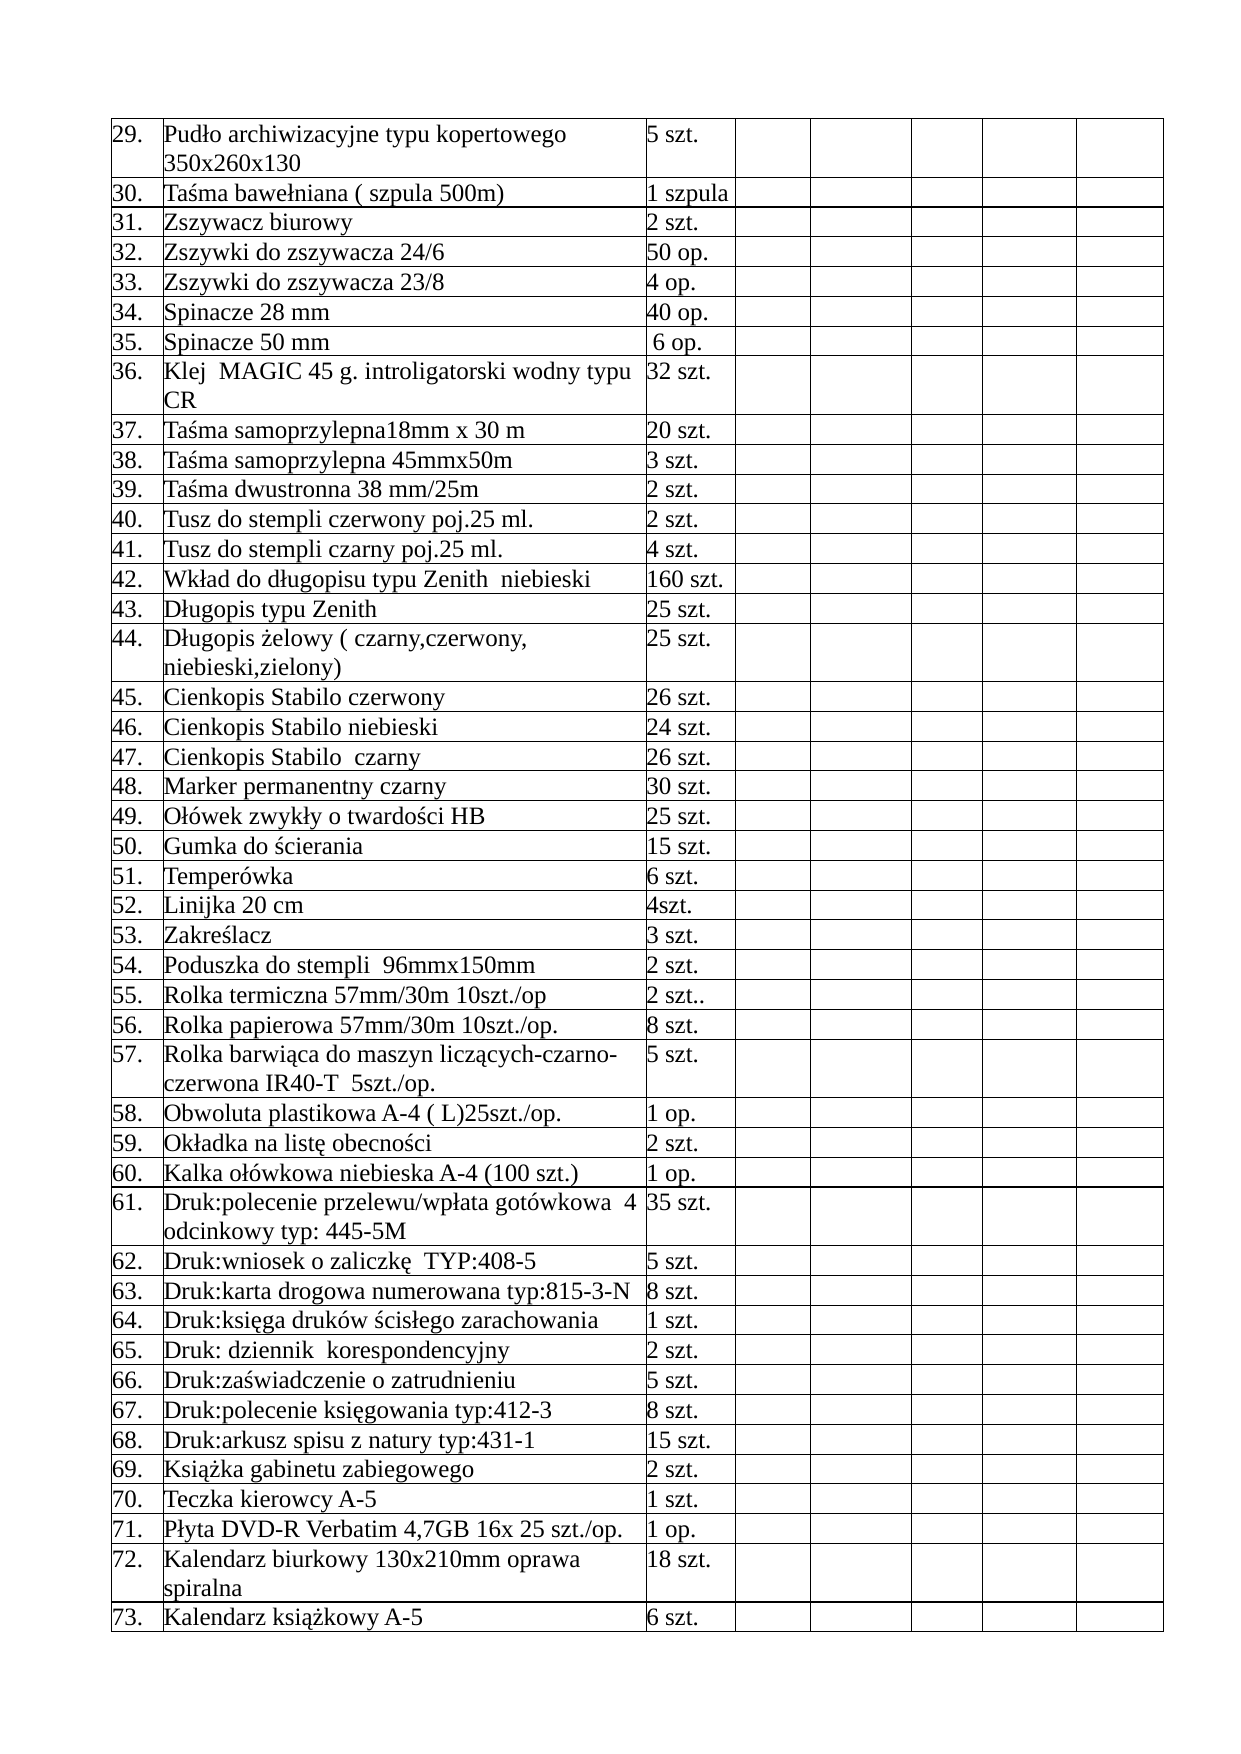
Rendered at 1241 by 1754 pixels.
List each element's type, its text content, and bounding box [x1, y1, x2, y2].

table_cell [736, 1365, 810, 1394]
table_cell [736, 742, 810, 770]
table_cell [983, 950, 1076, 979]
table_cell [811, 1425, 911, 1453]
table_cell [1180, 1543, 1189, 1601]
table_cell [1199, 444, 1209, 473]
table_cell [736, 327, 810, 355]
table_cell [1189, 414, 1199, 444]
table_cell [1169, 206, 1175, 236]
table_cell [1189, 296, 1199, 326]
table_cell [1175, 1305, 1180, 1334]
table_cell [1164, 503, 1168, 533]
table_cell [1189, 770, 1199, 800]
table_cell [1175, 1364, 1180, 1394]
table_cell 61. [112, 1188, 163, 1245]
table_cell [912, 475, 982, 503]
table_cell [1164, 236, 1168, 266]
table_cell [736, 1514, 810, 1543]
table_cell [736, 682, 810, 711]
table_cell [983, 178, 1076, 206]
table_cell 20 szt. [647, 415, 735, 444]
table_cell 1 szt. [647, 1306, 735, 1334]
table_cell [1199, 890, 1209, 919]
table_cell [736, 594, 810, 622]
table_cell [1180, 830, 1189, 860]
table_cell [983, 327, 1076, 355]
table_cell [1180, 1275, 1189, 1304]
table_cell [736, 801, 810, 830]
table_cell [1199, 711, 1209, 741]
table_cell [1189, 1513, 1199, 1543]
table_cell [736, 771, 810, 800]
table_cell [1220, 1601, 1230, 1631]
table_cell [1180, 1334, 1189, 1364]
table_cell [811, 1306, 911, 1334]
table_cell [1189, 444, 1199, 473]
table_cell [736, 119, 810, 177]
table_cell [811, 861, 911, 889]
table_cell [1189, 1039, 1199, 1097]
table_cell [983, 1276, 1076, 1304]
table_cell [1077, 327, 1163, 355]
table_cell [811, 1010, 911, 1038]
table_cell [1169, 979, 1175, 1009]
table_cell [1077, 237, 1163, 266]
table_cell [1180, 1186, 1189, 1245]
table_cell 36. [112, 356, 163, 414]
table_cell 63. [112, 1276, 163, 1304]
table_cell [912, 920, 982, 949]
table_cell [1164, 711, 1168, 741]
table_cell [912, 534, 982, 563]
table_cell [1189, 711, 1199, 741]
table_cell [1199, 1454, 1209, 1483]
table_cell [983, 475, 1076, 503]
table_cell [736, 1188, 810, 1245]
table_cell [1169, 1334, 1175, 1364]
table_cell [1077, 534, 1163, 563]
table_cell [1077, 1188, 1163, 1245]
table_cell [912, 831, 982, 860]
table_cell [1199, 1186, 1209, 1245]
table_cell 2 szt. [647, 504, 735, 533]
table_cell 41. [112, 534, 163, 563]
table_cell Druk:zaświadczenie o zatrudnieniu [164, 1365, 646, 1394]
table_cell [912, 1128, 982, 1157]
table_cell Rolka barwiąca do maszyn liczących-czarno-czerwona IR40-T 5szt./op. [164, 1040, 646, 1097]
table_cell [1175, 681, 1180, 711]
table_cell [736, 534, 810, 563]
table_cell [1175, 800, 1180, 830]
table_cell [811, 297, 911, 326]
table_cell [811, 1335, 911, 1364]
table_cell [811, 1098, 911, 1127]
table_cell Poduszka do stempli 96mmx150mm [164, 950, 646, 979]
table_cell [811, 1455, 911, 1483]
table_cell [811, 1395, 911, 1424]
table_cell 52. [112, 891, 163, 919]
table_cell [1220, 1483, 1230, 1513]
table_cell [1164, 1245, 1168, 1275]
table_cell [811, 771, 911, 800]
table_cell [1164, 563, 1168, 593]
table_cell [1220, 1364, 1230, 1394]
table_cell [1189, 741, 1199, 770]
table_cell [1175, 206, 1180, 236]
table_cell [1220, 949, 1230, 979]
table_cell [912, 1158, 982, 1186]
table_cell Zszywki do zszywacza 24/6 [164, 237, 646, 266]
table_cell [1220, 681, 1230, 711]
table_cell 2 szt. [647, 475, 735, 503]
table_cell [1199, 1275, 1209, 1304]
table_cell [1077, 682, 1163, 711]
table_cell [1077, 445, 1163, 473]
table_cell 2 szt.. [647, 980, 735, 1009]
table_cell [1199, 623, 1209, 681]
table_cell [1164, 1601, 1168, 1631]
table_cell [1180, 1364, 1189, 1394]
table_cell Klej MAGIC 45 g. introligatorski wodny typu CR [164, 356, 646, 414]
table_cell [1164, 1543, 1168, 1601]
table_cell 47. [112, 742, 163, 770]
table_cell [1077, 920, 1163, 949]
table_cell [1199, 860, 1209, 889]
table_cell [983, 712, 1076, 741]
table_cell 53. [112, 920, 163, 949]
table_cell [983, 504, 1076, 533]
table_cell [1169, 1097, 1175, 1127]
table_cell 46. [112, 712, 163, 741]
table_cell [1164, 800, 1168, 830]
table_cell [1210, 1364, 1220, 1394]
table_cell [736, 1425, 810, 1453]
table_cell 4szt. [647, 891, 735, 919]
table_cell [1180, 1601, 1189, 1631]
table_cell [1077, 1455, 1163, 1483]
table_cell Ołówek zwykły o twardości HB [164, 801, 646, 830]
table_cell [1175, 890, 1180, 919]
table_cell Linijka 20 cm [164, 891, 646, 919]
table_cell [1164, 681, 1168, 711]
table_cell 59. [112, 1128, 163, 1157]
table_cell [1164, 474, 1168, 503]
table_cell [1199, 800, 1209, 830]
table_cell [736, 1098, 810, 1127]
table_cell [1220, 236, 1230, 266]
table_cell Druk:księga druków ścisłego zarachowania [164, 1306, 646, 1334]
table_cell [983, 1425, 1076, 1453]
table_cell [1077, 1365, 1163, 1394]
table_cell [1189, 919, 1199, 949]
table_cell [1077, 1098, 1163, 1127]
table_cell [912, 1365, 982, 1394]
table_cell [1180, 919, 1189, 949]
table_cell [811, 1365, 911, 1394]
table_cell [1169, 1513, 1175, 1543]
table_cell [912, 504, 982, 533]
table_cell [1169, 1364, 1175, 1394]
table_cell [1189, 890, 1199, 919]
table_cell [983, 564, 1076, 593]
table_cell Cienkopis Stabilo niebieski [164, 712, 646, 741]
table_cell [736, 1395, 810, 1424]
table_cell [811, 682, 911, 711]
table_cell [1220, 355, 1230, 414]
table_cell [912, 682, 982, 711]
table_cell [736, 1010, 810, 1038]
table_cell [1189, 236, 1199, 266]
table_cell [1077, 297, 1163, 326]
table_cell [1199, 1513, 1209, 1543]
table_cell [1199, 770, 1209, 800]
table_cell [1164, 1424, 1168, 1453]
table_cell [983, 801, 1076, 830]
table_cell 6 op. [647, 327, 735, 355]
table_cell Druk:polecenie księgowania typ:412-3 [164, 1395, 646, 1424]
table_cell 57. [112, 1040, 163, 1097]
table_cell [1220, 206, 1230, 236]
table_cell [1210, 1483, 1220, 1513]
table_cell [1077, 1010, 1163, 1038]
table_cell Wkład do długopisu typu Zenith niebieski [164, 564, 646, 593]
table_cell [983, 1335, 1076, 1364]
table_cell [811, 119, 911, 177]
table_cell [1210, 414, 1220, 444]
table_cell 2 szt. [647, 1128, 735, 1157]
table_cell [1175, 1543, 1180, 1601]
table_cell [1175, 533, 1180, 563]
table_cell [912, 1514, 982, 1543]
table_cell [912, 1395, 982, 1424]
table_cell [1220, 118, 1230, 177]
table_cell [811, 594, 911, 622]
table_cell [1199, 830, 1209, 860]
table_cell [1189, 830, 1199, 860]
table_cell 1 op. [647, 1098, 735, 1127]
table_cell [736, 208, 810, 236]
table_cell [811, 920, 911, 949]
table_cell [1180, 414, 1189, 444]
table_cell [1077, 1128, 1163, 1157]
table_cell [1210, 1127, 1220, 1157]
table_cell [1220, 1424, 1230, 1453]
table_cell [983, 1365, 1076, 1394]
table_cell [736, 980, 810, 1009]
table_cell [1199, 593, 1209, 622]
table_cell 2 szt. [647, 950, 735, 979]
table_cell [1164, 177, 1168, 206]
table_cell Druk:arkusz spisu z natury typ:431-1 [164, 1425, 646, 1453]
table_cell [912, 742, 982, 770]
table_cell [1210, 681, 1220, 711]
table_cell [983, 980, 1076, 1009]
table_cell [1180, 503, 1189, 533]
table_cell [1189, 355, 1199, 414]
table_cell [1210, 1454, 1220, 1483]
table_cell [811, 445, 911, 473]
table_cell [736, 356, 810, 414]
table_cell [1175, 593, 1180, 622]
table_cell [1175, 860, 1180, 889]
table_cell [736, 1128, 810, 1157]
table_cell [1169, 1039, 1175, 1097]
table_cell 5 szt. [647, 1365, 735, 1394]
table_cell [1180, 296, 1189, 326]
table_cell [736, 1158, 810, 1186]
table_cell Taśma samoprzylepna18mm x 30 m [164, 415, 646, 444]
table_cell [1210, 206, 1220, 236]
table_cell [1199, 1364, 1209, 1394]
table_cell [1169, 830, 1175, 860]
table_cell [811, 1276, 911, 1304]
table_cell [736, 267, 810, 296]
table_cell [811, 1188, 911, 1245]
table_cell [1189, 326, 1199, 355]
table_cell [1220, 1275, 1230, 1304]
table_cell [811, 980, 911, 1009]
table_cell [1164, 1097, 1168, 1127]
table_cell [1169, 118, 1175, 177]
table_cell 1 szt. [647, 1484, 735, 1513]
table_cell [1169, 623, 1175, 681]
table_cell [1164, 1454, 1168, 1483]
table_cell [1210, 919, 1220, 949]
table_cell [983, 1484, 1076, 1513]
table_cell [1199, 1305, 1209, 1334]
table_cell [1175, 355, 1180, 414]
table_cell [1175, 1097, 1180, 1127]
table_cell [1199, 1394, 1209, 1424]
table_cell [1189, 860, 1199, 889]
table_cell [912, 594, 982, 622]
table_cell [912, 1335, 982, 1364]
table_cell [1169, 236, 1175, 266]
table_cell 6 szt. [647, 1603, 735, 1631]
table_cell [811, 1246, 911, 1275]
table_cell Druk:wniosek o zaliczkę TYP:408-5 [164, 1246, 646, 1275]
table_cell [1220, 1513, 1230, 1543]
table_cell 30 szt. [647, 771, 735, 800]
table_cell [1210, 1543, 1220, 1601]
table_cell [811, 534, 911, 563]
table_cell [1180, 741, 1189, 770]
table_cell [983, 1514, 1076, 1543]
table_cell 5 szt. [647, 1246, 735, 1275]
table_cell [1180, 1157, 1189, 1186]
table_cell [1169, 1245, 1175, 1275]
table_cell [1199, 1245, 1209, 1275]
table_cell [1199, 296, 1209, 326]
table_cell 45. [112, 682, 163, 711]
table_cell [983, 356, 1076, 414]
table_cell [1199, 1039, 1209, 1097]
table_cell [1220, 1039, 1230, 1097]
table_cell [1175, 1157, 1180, 1186]
table_cell 25 szt. [647, 594, 735, 622]
table_cell [1199, 355, 1209, 414]
table_cell [983, 1395, 1076, 1424]
table_cell 40. [112, 504, 163, 533]
table_cell [912, 208, 982, 236]
table_cell [1175, 711, 1180, 741]
table_cell [1199, 503, 1209, 533]
table_cell [1175, 444, 1180, 473]
table_cell [811, 624, 911, 681]
table_cell [1077, 594, 1163, 622]
table_cell [1220, 711, 1230, 741]
table_cell [1180, 206, 1189, 236]
table_cell [736, 624, 810, 681]
table_cell [1169, 1424, 1175, 1453]
table_cell [1180, 177, 1189, 206]
table_cell [1175, 1601, 1180, 1631]
table_cell [1180, 563, 1189, 593]
table_cell 24 szt. [647, 712, 735, 741]
table_cell [736, 564, 810, 593]
table_cell [912, 564, 982, 593]
table_cell [1180, 949, 1189, 979]
table_cell [1180, 1394, 1189, 1424]
table_cell [1175, 979, 1180, 1009]
table_cell [811, 208, 911, 236]
table_cell [1175, 1275, 1180, 1304]
table_cell [983, 1188, 1076, 1245]
table_cell [1164, 206, 1168, 236]
table_cell [736, 891, 810, 919]
table_cell 26 szt. [647, 682, 735, 711]
table_cell [1189, 503, 1199, 533]
table_cell Cienkopis Stabilo czarny [164, 742, 646, 770]
table_cell [1169, 1157, 1175, 1186]
table_cell [811, 891, 911, 919]
table_cell [1180, 1097, 1189, 1127]
table_cell [983, 1455, 1076, 1483]
table_cell [1189, 563, 1199, 593]
table_cell 42. [112, 564, 163, 593]
table_cell 71. [112, 1514, 163, 1543]
table_cell [1164, 979, 1168, 1009]
table_cell [1077, 950, 1163, 979]
table_cell [912, 624, 982, 681]
table_cell [1164, 623, 1168, 681]
table_cell [1199, 118, 1209, 177]
table_cell [736, 920, 810, 949]
table_cell [912, 801, 982, 830]
table_cell [1169, 177, 1175, 206]
table_cell [736, 831, 810, 860]
table_cell [912, 356, 982, 414]
table_cell [912, 327, 982, 355]
table_cell 70. [112, 1484, 163, 1513]
table_cell [736, 1306, 810, 1334]
table_cell [983, 1158, 1076, 1186]
table_cell 15 szt. [647, 831, 735, 860]
table_cell [1220, 800, 1230, 830]
table_cell [1210, 711, 1220, 741]
table_cell 26 szt. [647, 742, 735, 770]
table_cell 66. [112, 1365, 163, 1394]
table_cell [1220, 1127, 1230, 1157]
table_cell [811, 237, 911, 266]
table_cell [1169, 1275, 1175, 1304]
table_cell [811, 1128, 911, 1157]
table_cell 4 op. [647, 267, 735, 296]
table_cell 160 szt. [647, 564, 735, 593]
table_cell [1189, 118, 1199, 177]
table_cell [983, 831, 1076, 860]
table_cell [983, 1544, 1076, 1601]
table_cell [811, 950, 911, 979]
table_cell [1199, 474, 1209, 503]
table_cell [1180, 236, 1189, 266]
table_cell [1077, 178, 1163, 206]
table_cell [1210, 1513, 1220, 1543]
table_cell [1180, 800, 1189, 830]
table_cell [1199, 563, 1209, 593]
table_cell [1210, 1039, 1220, 1097]
table_cell [912, 1306, 982, 1334]
table_cell [811, 178, 911, 206]
table_cell [811, 504, 911, 533]
table_cell [1210, 1424, 1220, 1453]
table_cell [1169, 1186, 1175, 1245]
table_cell [736, 475, 810, 503]
table_cell [1210, 474, 1220, 503]
table_cell [736, 712, 810, 741]
table_cell [1220, 1245, 1230, 1275]
table_cell Okładka na listę obecności [164, 1128, 646, 1157]
table_cell [1169, 1009, 1175, 1038]
table_cell Długopis żelowy ( czarny,czerwony, niebieski,zielony) [164, 624, 646, 681]
table_cell 29. [112, 119, 163, 177]
table_cell [1189, 1275, 1199, 1304]
table_cell 32. [112, 237, 163, 266]
table_cell [912, 297, 982, 326]
table_cell [811, 564, 911, 593]
table_cell [1164, 444, 1168, 473]
table_cell [1169, 355, 1175, 414]
table_cell [811, 742, 911, 770]
table_cell Pudło archiwizacyjne typu kopertowego 350x260x130 [164, 119, 646, 177]
table_cell [1077, 1425, 1163, 1453]
table_cell [1210, 326, 1220, 355]
table_cell [912, 1010, 982, 1038]
table_cell 6 szt. [647, 861, 735, 889]
table_cell [1169, 711, 1175, 741]
table_cell [1180, 593, 1189, 622]
table_cell [983, 119, 1076, 177]
table_cell 8 szt. [647, 1395, 735, 1424]
table_cell 60. [112, 1158, 163, 1186]
table_cell [1175, 503, 1180, 533]
table_cell 5 szt. [647, 1040, 735, 1097]
table_cell [1199, 533, 1209, 563]
table_cell [811, 831, 911, 860]
table_cell [1169, 503, 1175, 533]
table_cell [1220, 1009, 1230, 1038]
table_cell [912, 861, 982, 889]
table_cell Druk:karta drogowa numerowana typ:815-3-N [164, 1276, 646, 1304]
table_cell [811, 415, 911, 444]
table_cell [1169, 1543, 1175, 1601]
table_cell [1199, 979, 1209, 1009]
table_cell [1199, 681, 1209, 711]
table_cell [1077, 267, 1163, 296]
table_cell [1169, 860, 1175, 889]
table_cell [1077, 564, 1163, 593]
table_cell [1199, 919, 1209, 949]
table_cell [912, 1455, 982, 1483]
table_cell [1210, 444, 1220, 473]
table_cell [1180, 770, 1189, 800]
table_cell 55. [112, 980, 163, 1009]
table_cell [1169, 1483, 1175, 1513]
table_cell [983, 415, 1076, 444]
table_cell [1164, 1157, 1168, 1186]
table_cell [1180, 979, 1189, 1009]
table_cell [1169, 414, 1175, 444]
table_cell [1175, 949, 1180, 979]
table_cell [1220, 1186, 1230, 1245]
table_cell [736, 1335, 810, 1364]
table_cell [1077, 415, 1163, 444]
table_cell [1210, 800, 1220, 830]
table_cell [912, 1484, 982, 1513]
table_cell [1164, 266, 1168, 296]
table_cell [811, 712, 911, 741]
table_cell [1199, 949, 1209, 979]
table_cell 39. [112, 475, 163, 503]
table_cell [736, 1484, 810, 1513]
table_cell Gumka do ścierania [164, 831, 646, 860]
table_cell [736, 1455, 810, 1483]
table_cell [1077, 1306, 1163, 1334]
table_cell [1175, 623, 1180, 681]
table_cell [1077, 475, 1163, 503]
table_cell [1210, 118, 1220, 177]
table_cell [983, 297, 1076, 326]
table_cell [1164, 1394, 1168, 1424]
table_cell 18 szt. [647, 1544, 735, 1601]
table_cell [1180, 711, 1189, 741]
table_cell [1189, 1245, 1199, 1275]
table_cell [1220, 533, 1230, 563]
table_cell [1169, 919, 1175, 949]
table_cell [1189, 474, 1199, 503]
table_cell [736, 297, 810, 326]
table_cell [1180, 1483, 1189, 1513]
table_cell [983, 1306, 1076, 1334]
table_cell [1210, 1186, 1220, 1245]
table_cell [983, 267, 1076, 296]
table_cell [912, 445, 982, 473]
table_cell [1175, 1483, 1180, 1513]
table_cell [1164, 1039, 1168, 1097]
table_cell [1180, 623, 1189, 681]
table_cell [1077, 1544, 1163, 1601]
table_cell [1180, 1245, 1189, 1275]
table_cell [1199, 1009, 1209, 1038]
table_cell [811, 475, 911, 503]
table_cell [912, 771, 982, 800]
table_cell [1220, 1334, 1230, 1364]
table_cell [1210, 1097, 1220, 1127]
table_cell [1210, 296, 1220, 326]
table_cell [1220, 919, 1230, 949]
table_cell Kalendarz książkowy A-5 [164, 1603, 646, 1631]
table_cell [1164, 533, 1168, 563]
table_cell [912, 1098, 982, 1127]
table_cell 3 szt. [647, 445, 735, 473]
table_cell [1175, 830, 1180, 860]
table_cell [1199, 1424, 1209, 1453]
table_cell 4 szt. [647, 534, 735, 563]
table_cell 35. [112, 327, 163, 355]
table_cell [1169, 1394, 1175, 1424]
table_cell [811, 1040, 911, 1097]
table_cell [736, 415, 810, 444]
table_cell [912, 891, 982, 919]
table_cell [912, 712, 982, 741]
table_cell [1175, 414, 1180, 444]
table_cell [1210, 266, 1220, 296]
table_cell [1164, 890, 1168, 919]
table_cell [1077, 1040, 1163, 1097]
table_cell 2 szt. [647, 208, 735, 236]
table_cell [1199, 1127, 1209, 1157]
table_cell [1164, 1364, 1168, 1394]
table_cell [1164, 1127, 1168, 1157]
table_cell [1220, 1454, 1230, 1483]
table_cell [1220, 1097, 1230, 1127]
table_cell [1210, 236, 1220, 266]
table_cell 68. [112, 1425, 163, 1453]
table_cell [1164, 1513, 1168, 1543]
table_cell [1220, 266, 1230, 296]
table_cell [1210, 177, 1220, 206]
table_cell [1169, 770, 1175, 800]
table_cell 44. [112, 624, 163, 681]
table_cell 56. [112, 1010, 163, 1038]
table_cell [1164, 118, 1168, 177]
table_cell [1210, 1157, 1220, 1186]
table_cell [1180, 355, 1189, 414]
table_cell [1199, 1543, 1209, 1601]
table_cell 25 szt. [647, 624, 735, 681]
table_cell [1175, 1009, 1180, 1038]
table_cell [1189, 681, 1199, 711]
table_cell Zakreślacz [164, 920, 646, 949]
table_cell [1189, 1394, 1199, 1424]
table_cell [1169, 266, 1175, 296]
table_cell [1169, 593, 1175, 622]
table_cell 1 szpula [647, 178, 735, 206]
table_cell [736, 504, 810, 533]
table_cell Taśma dwustronna 38 mm/25m [164, 475, 646, 503]
table_cell [983, 1098, 1076, 1127]
table_cell 43. [112, 594, 163, 622]
table_cell [1210, 533, 1220, 563]
table_cell [1077, 504, 1163, 533]
table_cell [1210, 355, 1220, 414]
table_cell [1220, 296, 1230, 326]
table_cell [1189, 1454, 1199, 1483]
table_cell [1199, 206, 1209, 236]
table_cell [811, 801, 911, 830]
table_cell 72. [112, 1544, 163, 1601]
table_cell 30. [112, 178, 163, 206]
table_cell [983, 1246, 1076, 1275]
table_cell [1169, 1305, 1175, 1334]
table_cell [1164, 1334, 1168, 1364]
table_cell [1077, 1395, 1163, 1424]
table_cell 8 szt. [647, 1276, 735, 1304]
table_cell [1169, 533, 1175, 563]
table_cell 3 szt. [647, 920, 735, 949]
table_cell [912, 178, 982, 206]
table_cell [1180, 1454, 1189, 1483]
table_cell 67. [112, 1395, 163, 1424]
table_cell [1210, 1305, 1220, 1334]
table_cell [1210, 1334, 1220, 1364]
table_cell [1077, 1158, 1163, 1186]
table_cell [1164, 1305, 1168, 1334]
table_cell Druk: dziennik korespondencyjny [164, 1335, 646, 1364]
table_cell [1175, 1394, 1180, 1424]
table_cell [1220, 503, 1230, 533]
table_cell [1169, 949, 1175, 979]
table_cell [983, 920, 1076, 949]
table_cell [912, 1544, 982, 1601]
table_cell [912, 950, 982, 979]
table_cell [1164, 414, 1168, 444]
table_cell [1164, 949, 1168, 979]
table_cell [1077, 1335, 1163, 1364]
table_cell [912, 1246, 982, 1275]
table_cell [1210, 1009, 1220, 1038]
table_cell Temperówka [164, 861, 646, 889]
table_cell Druk:polecenie przelewu/wpłata gotówkowa 4 odcinkowy typ: 445-5M [164, 1188, 646, 1245]
table_cell [1199, 326, 1209, 355]
table_cell 62. [112, 1246, 163, 1275]
table_cell [1220, 593, 1230, 622]
table_cell [811, 1544, 911, 1601]
table_cell [1077, 891, 1163, 919]
table_cell [1220, 414, 1230, 444]
table_cell 1 op. [647, 1158, 735, 1186]
table_cell [1180, 1305, 1189, 1334]
table_cell [1169, 563, 1175, 593]
table_cell [1077, 712, 1163, 741]
table_cell [1077, 624, 1163, 681]
table_cell [1175, 1039, 1180, 1097]
table_cell [1189, 1009, 1199, 1038]
table_cell [736, 1603, 810, 1631]
table_cell [1210, 860, 1220, 889]
table_cell [1199, 177, 1209, 206]
table_cell [983, 534, 1076, 563]
table_cell [1164, 830, 1168, 860]
table_cell [912, 1603, 982, 1631]
table_cell [983, 891, 1076, 919]
table_cell [1180, 1513, 1189, 1543]
table_cell 54. [112, 950, 163, 979]
table_cell [1077, 356, 1163, 414]
table_cell [1169, 444, 1175, 473]
table_cell [1220, 1543, 1230, 1601]
table_cell 49. [112, 801, 163, 830]
table_cell [1189, 1483, 1199, 1513]
table_cell [1220, 1305, 1230, 1334]
table_cell [1189, 1097, 1199, 1127]
table_cell [1199, 236, 1209, 266]
table_cell Marker permanentny czarny [164, 771, 646, 800]
table_cell [1169, 890, 1175, 919]
table_cell Długopis typu Zenith [164, 594, 646, 622]
table_cell [1189, 1424, 1199, 1453]
table_cell [983, 1010, 1076, 1038]
table_cell [1189, 949, 1199, 979]
table_cell [1164, 741, 1168, 770]
table_cell 51. [112, 861, 163, 889]
table_cell [1164, 860, 1168, 889]
table_cell [1175, 326, 1180, 355]
table_cell [1210, 593, 1220, 622]
table_cell [1180, 266, 1189, 296]
table_cell [1077, 980, 1163, 1009]
table_cell [1169, 681, 1175, 711]
table_cell [1175, 1245, 1180, 1275]
table_cell [1189, 1601, 1199, 1631]
table_cell [1077, 1484, 1163, 1513]
table_cell [736, 237, 810, 266]
table_cell [1169, 1601, 1175, 1631]
table_cell [1189, 206, 1199, 236]
table_cell [1164, 326, 1168, 355]
table_cell [983, 771, 1076, 800]
table_cell [1164, 1483, 1168, 1513]
table_cell [1220, 1157, 1230, 1186]
table_cell [1164, 770, 1168, 800]
table_cell [1164, 1186, 1168, 1245]
table_cell [1169, 326, 1175, 355]
table_cell [1077, 771, 1163, 800]
table_cell Płyta DVD-R Verbatim 4,7GB 16x 25 szt./op. [164, 1514, 646, 1543]
table_cell [736, 178, 810, 206]
table_cell [1175, 919, 1180, 949]
table_cell [1169, 1127, 1175, 1157]
table_cell 73. [112, 1603, 163, 1631]
table_cell [1220, 770, 1230, 800]
table_cell [1164, 919, 1168, 949]
table_cell 37. [112, 415, 163, 444]
table_cell [1077, 1246, 1163, 1275]
table_cell [1077, 208, 1163, 236]
table_cell 34. [112, 297, 163, 326]
table_cell [1169, 474, 1175, 503]
table_cell [1220, 741, 1230, 770]
table_cell Spinacze 28 mm [164, 297, 646, 326]
table_cell [983, 1040, 1076, 1097]
table_cell [1199, 1097, 1209, 1127]
table_cell [1189, 1157, 1199, 1186]
table_cell [912, 1040, 982, 1097]
table_cell [1189, 1364, 1199, 1394]
table_cell [1180, 1009, 1189, 1038]
table_cell [1199, 1157, 1209, 1186]
table_cell [1220, 623, 1230, 681]
table_cell 33. [112, 267, 163, 296]
table_cell 50. [112, 831, 163, 860]
table_cell Spinacze 50 mm [164, 327, 646, 355]
table_cell [1175, 741, 1180, 770]
table_cell [1175, 1334, 1180, 1364]
table_cell [1189, 979, 1199, 1009]
table_cell 5 szt. [647, 119, 735, 177]
table_cell Zszywacz biurowy [164, 208, 646, 236]
table_cell [983, 1603, 1076, 1631]
table_cell 69. [112, 1455, 163, 1483]
table_cell 2 szt. [647, 1335, 735, 1364]
table_cell [983, 445, 1076, 473]
table_cell Teczka kierowcy A-5 [164, 1484, 646, 1513]
table_cell [1175, 1127, 1180, 1157]
table_cell [811, 1514, 911, 1543]
table_cell [1164, 355, 1168, 414]
table_cell Rolka papierowa 57mm/30m 10szt./op. [164, 1010, 646, 1038]
table_cell [1189, 1127, 1199, 1157]
table_cell [912, 237, 982, 266]
table_cell [811, 267, 911, 296]
table_cell [1180, 860, 1189, 889]
table_cell [1175, 1513, 1180, 1543]
table_cell [1220, 177, 1230, 206]
table_cell [811, 1484, 911, 1513]
table_cell [912, 267, 982, 296]
table_cell [1175, 1424, 1180, 1453]
table_cell [1169, 800, 1175, 830]
table_cell [1199, 1483, 1209, 1513]
table_cell 38. [112, 445, 163, 473]
table_cell 58. [112, 1098, 163, 1127]
table_cell [1169, 296, 1175, 326]
table_cell [1210, 890, 1220, 919]
table_cell [1180, 1039, 1189, 1097]
table_cell [1077, 1514, 1163, 1543]
table_cell [1220, 1394, 1230, 1424]
table_cell [1199, 741, 1209, 770]
table_cell [1210, 949, 1220, 979]
table_cell [1189, 800, 1199, 830]
table_cell [1210, 563, 1220, 593]
table_cell [1220, 979, 1230, 1009]
table_cell [1210, 741, 1220, 770]
table_cell [1175, 770, 1180, 800]
table_cell 65. [112, 1335, 163, 1364]
table_cell [912, 1276, 982, 1304]
table_cell [1199, 1601, 1209, 1631]
table_cell [1077, 861, 1163, 889]
table_cell 50 op. [647, 237, 735, 266]
table_cell [1180, 1424, 1189, 1453]
table_cell [1077, 831, 1163, 860]
table_cell [1175, 1186, 1180, 1245]
table_cell [1189, 623, 1199, 681]
table_cell [1210, 830, 1220, 860]
table_cell [1189, 177, 1199, 206]
table_cell [811, 1603, 911, 1631]
table_cell 1 op. [647, 1514, 735, 1543]
table_cell [736, 1040, 810, 1097]
table_cell 35 szt. [647, 1188, 735, 1245]
table_cell [736, 861, 810, 889]
table_cell [1199, 414, 1209, 444]
table_cell [811, 356, 911, 414]
table_cell Tusz do stempli czerwony poj.25 ml. [164, 504, 646, 533]
table_cell [1220, 890, 1230, 919]
table_cell [1077, 742, 1163, 770]
table_cell [912, 415, 982, 444]
table_cell 8 szt. [647, 1010, 735, 1038]
table_cell [1175, 474, 1180, 503]
table_cell [1180, 533, 1189, 563]
table_cell 40 op. [647, 297, 735, 326]
table_cell [912, 1188, 982, 1245]
table_cell [1175, 1454, 1180, 1483]
table_cell [1180, 118, 1189, 177]
table_cell [1220, 860, 1230, 889]
table_cell [983, 861, 1076, 889]
table_cell [1220, 830, 1230, 860]
table_cell [983, 1128, 1076, 1157]
table_cell [983, 682, 1076, 711]
table_cell [1210, 623, 1220, 681]
table_cell [983, 594, 1076, 622]
table_cell [1077, 1603, 1163, 1631]
table_cell Cienkopis Stabilo czerwony [164, 682, 646, 711]
table_cell [1210, 1245, 1220, 1275]
table_cell [1169, 1454, 1175, 1483]
table_cell [736, 1544, 810, 1601]
table_cell [1220, 563, 1230, 593]
table_cell [1180, 681, 1189, 711]
table_cell [1189, 533, 1199, 563]
table_cell [983, 208, 1076, 236]
table_cell [1189, 1334, 1199, 1364]
table_cell Książka gabinetu zabiegowego [164, 1455, 646, 1483]
table_cell [1077, 119, 1163, 177]
table_cell 48. [112, 771, 163, 800]
table_cell [1180, 326, 1189, 355]
table_cell [1180, 890, 1189, 919]
table_cell [1199, 1334, 1209, 1364]
table_cell [1210, 979, 1220, 1009]
table_cell 32 szt. [647, 356, 735, 414]
table_cell [1180, 444, 1189, 473]
table_cell Obwoluta plastikowa A-4 ( L)25szt./op. [164, 1098, 646, 1127]
table_cell [1220, 326, 1230, 355]
table_cell [1199, 266, 1209, 296]
table_cell [1164, 593, 1168, 622]
table_cell [811, 1158, 911, 1186]
table_cell 25 szt. [647, 801, 735, 830]
table_cell [1210, 770, 1220, 800]
table_cell [1175, 177, 1180, 206]
table_cell [1175, 118, 1180, 177]
table_cell [1175, 296, 1180, 326]
table_cell [1189, 1543, 1199, 1601]
table_cell Rolka termiczna 57mm/30m 10szt./op [164, 980, 646, 1009]
table_cell [1210, 503, 1220, 533]
table_cell Zszywki do zszywacza 23/8 [164, 267, 646, 296]
table_cell [1164, 1009, 1168, 1038]
table_cell [1220, 444, 1230, 473]
table_cell [1210, 1394, 1220, 1424]
table_cell [1189, 1186, 1199, 1245]
table_cell [983, 742, 1076, 770]
table_cell 2 szt. [647, 1455, 735, 1483]
table_cell [1077, 801, 1163, 830]
table_cell [1169, 741, 1175, 770]
table_cell 15 szt. [647, 1425, 735, 1453]
table_cell [912, 980, 982, 1009]
table_cell [1220, 474, 1230, 503]
table_cell [1175, 563, 1180, 593]
table_cell [1077, 1276, 1163, 1304]
table_cell Kalendarz biurkowy 130x210mm oprawa spiralna [164, 1544, 646, 1601]
table_cell [912, 1425, 982, 1453]
table_cell [983, 237, 1076, 266]
table_cell [1180, 1127, 1189, 1157]
table_cell 64. [112, 1306, 163, 1334]
table_cell [1180, 474, 1189, 503]
table_cell Taśma samoprzylepna 45mmx50m [164, 445, 646, 473]
table_cell [1210, 1601, 1220, 1631]
table_cell [736, 950, 810, 979]
table_cell [736, 445, 810, 473]
table_cell [983, 624, 1076, 681]
table_cell [1175, 266, 1180, 296]
table_cell [1189, 593, 1199, 622]
table_cell [1164, 1275, 1168, 1304]
table_cell 31. [112, 208, 163, 236]
table_cell Kalka ołówkowa niebieska A-4 (100 szt.) [164, 1158, 646, 1186]
table_cell [736, 1276, 810, 1304]
table_cell [1210, 1275, 1220, 1304]
table_cell [1189, 266, 1199, 296]
table_cell [912, 119, 982, 177]
table_cell [1164, 296, 1168, 326]
table_cell [1189, 1305, 1199, 1334]
table_cell [811, 327, 911, 355]
table_cell Tusz do stempli czarny poj.25 ml. [164, 534, 646, 563]
table_cell [1175, 236, 1180, 266]
table_cell Taśma bawełniana ( szpula 500m) [164, 178, 646, 206]
table_cell [736, 1246, 810, 1275]
